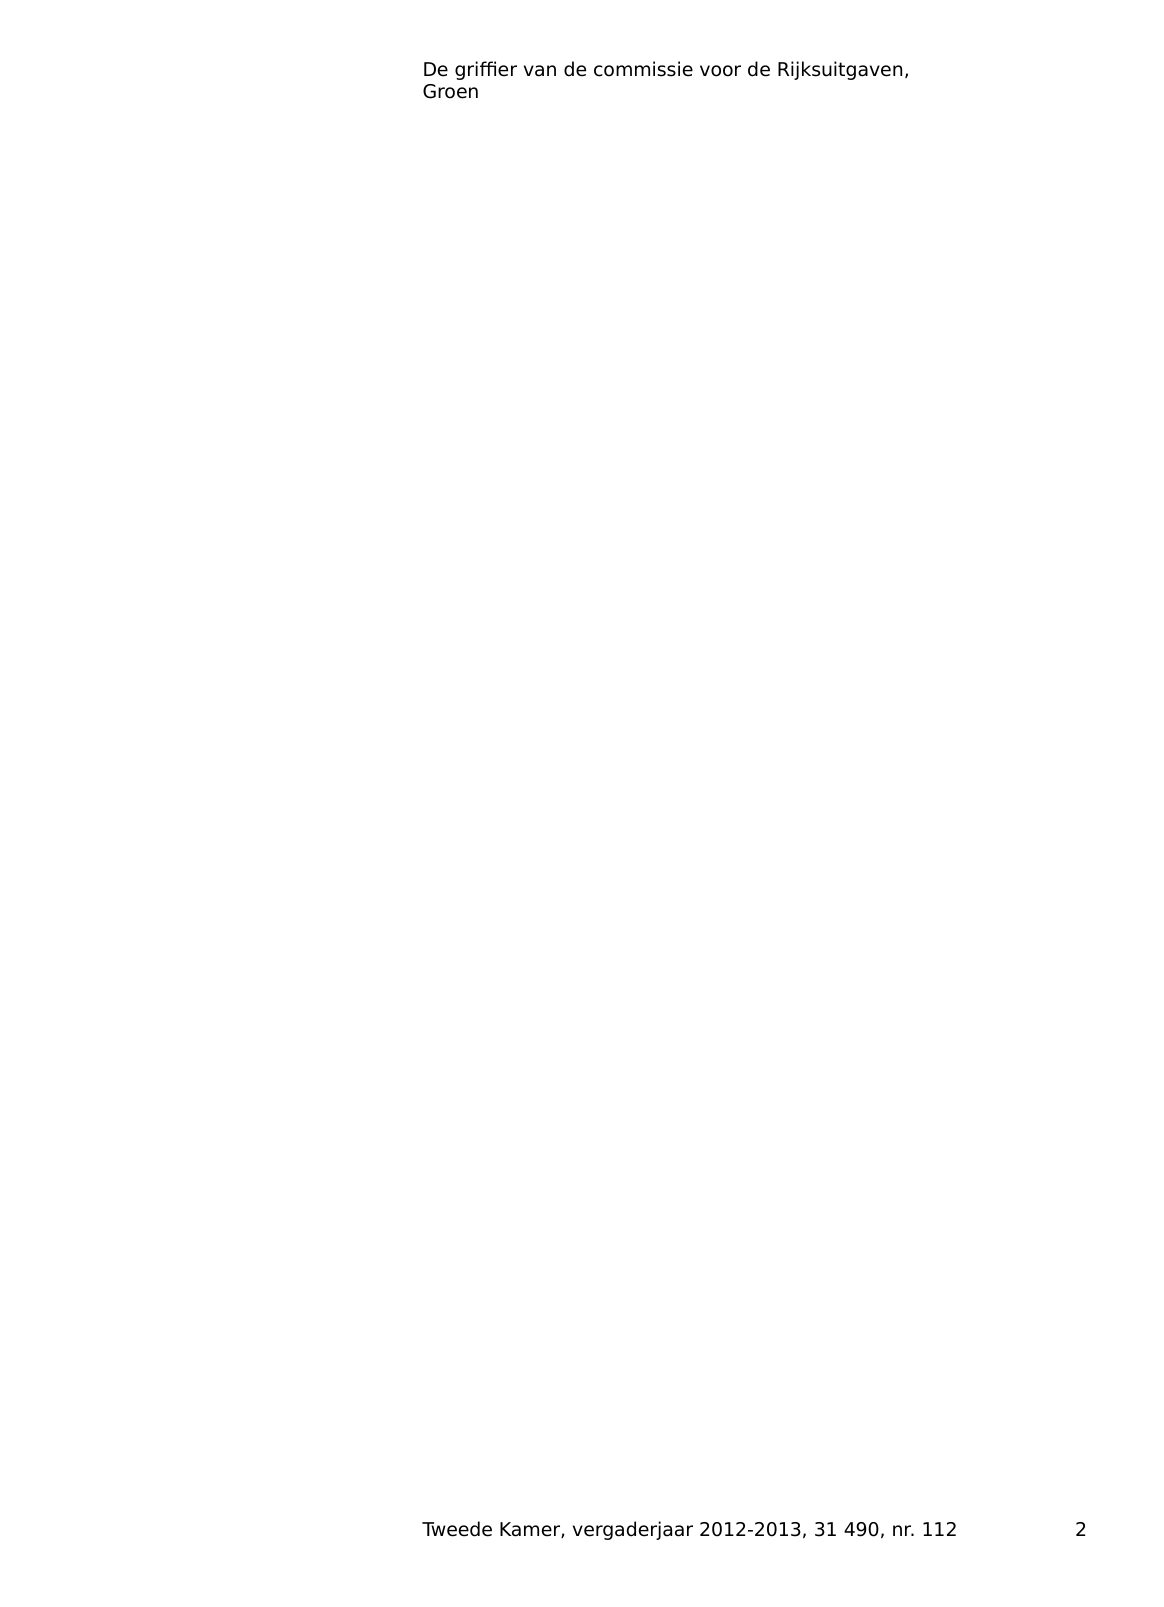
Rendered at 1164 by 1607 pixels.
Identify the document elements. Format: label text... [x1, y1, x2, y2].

text De griffier van de commissie voor de Rijksuitgaven, Groen [422, 59, 1087, 103]
